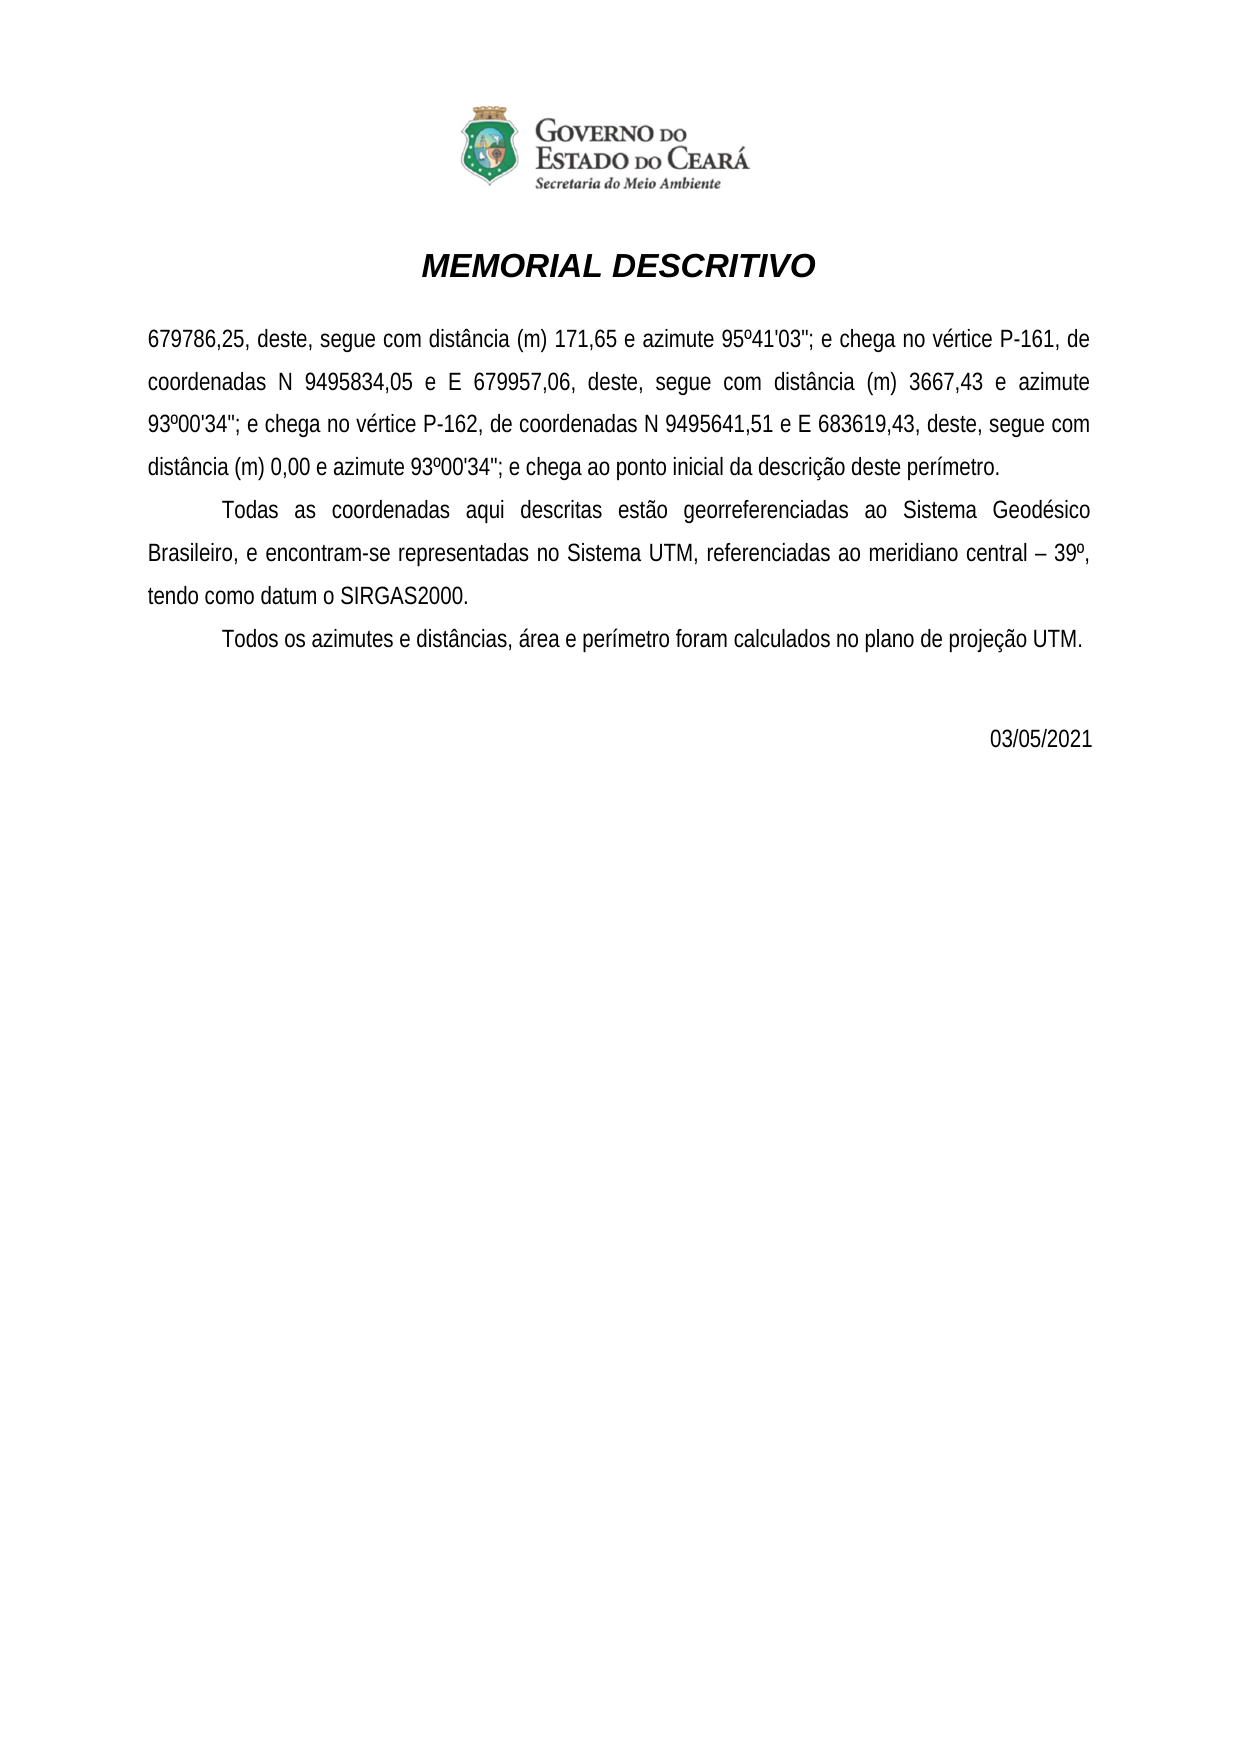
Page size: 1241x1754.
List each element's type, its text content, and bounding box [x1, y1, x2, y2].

text 679786,25, deste, segue com distância (m) 171,65 e azimute 95º41'03"; e chega no vértice P-161, de coordenadas N 9495834,05 e E 679957,06, deste, segue com distância (m) 3667,43 e azimute 93º00'34"; e chega no vértice P-162, de coordenadas N 9495641,51 e E 683619,43, deste, segue com distância (m) 0,00 e azimute 93º00'34"; e chega ao ponto inicial da descrição deste perímetro. [148, 324, 1092, 481]
text 03/05/2021 [148, 724, 1092, 753]
text Todas as coordenadas aqui descritas estão georreferenciadas ao Sistema Geodésico Brasileiro, e encontram-se representadas no Sistema UTM, referenciadas ao meridiano central – 39º, tendo como datum o SIRGAS2000. [148, 495, 1092, 610]
text Todos os azimutes e distâncias, área e perímetro foram calculados no plano de projeção UTM. [148, 624, 1092, 653]
